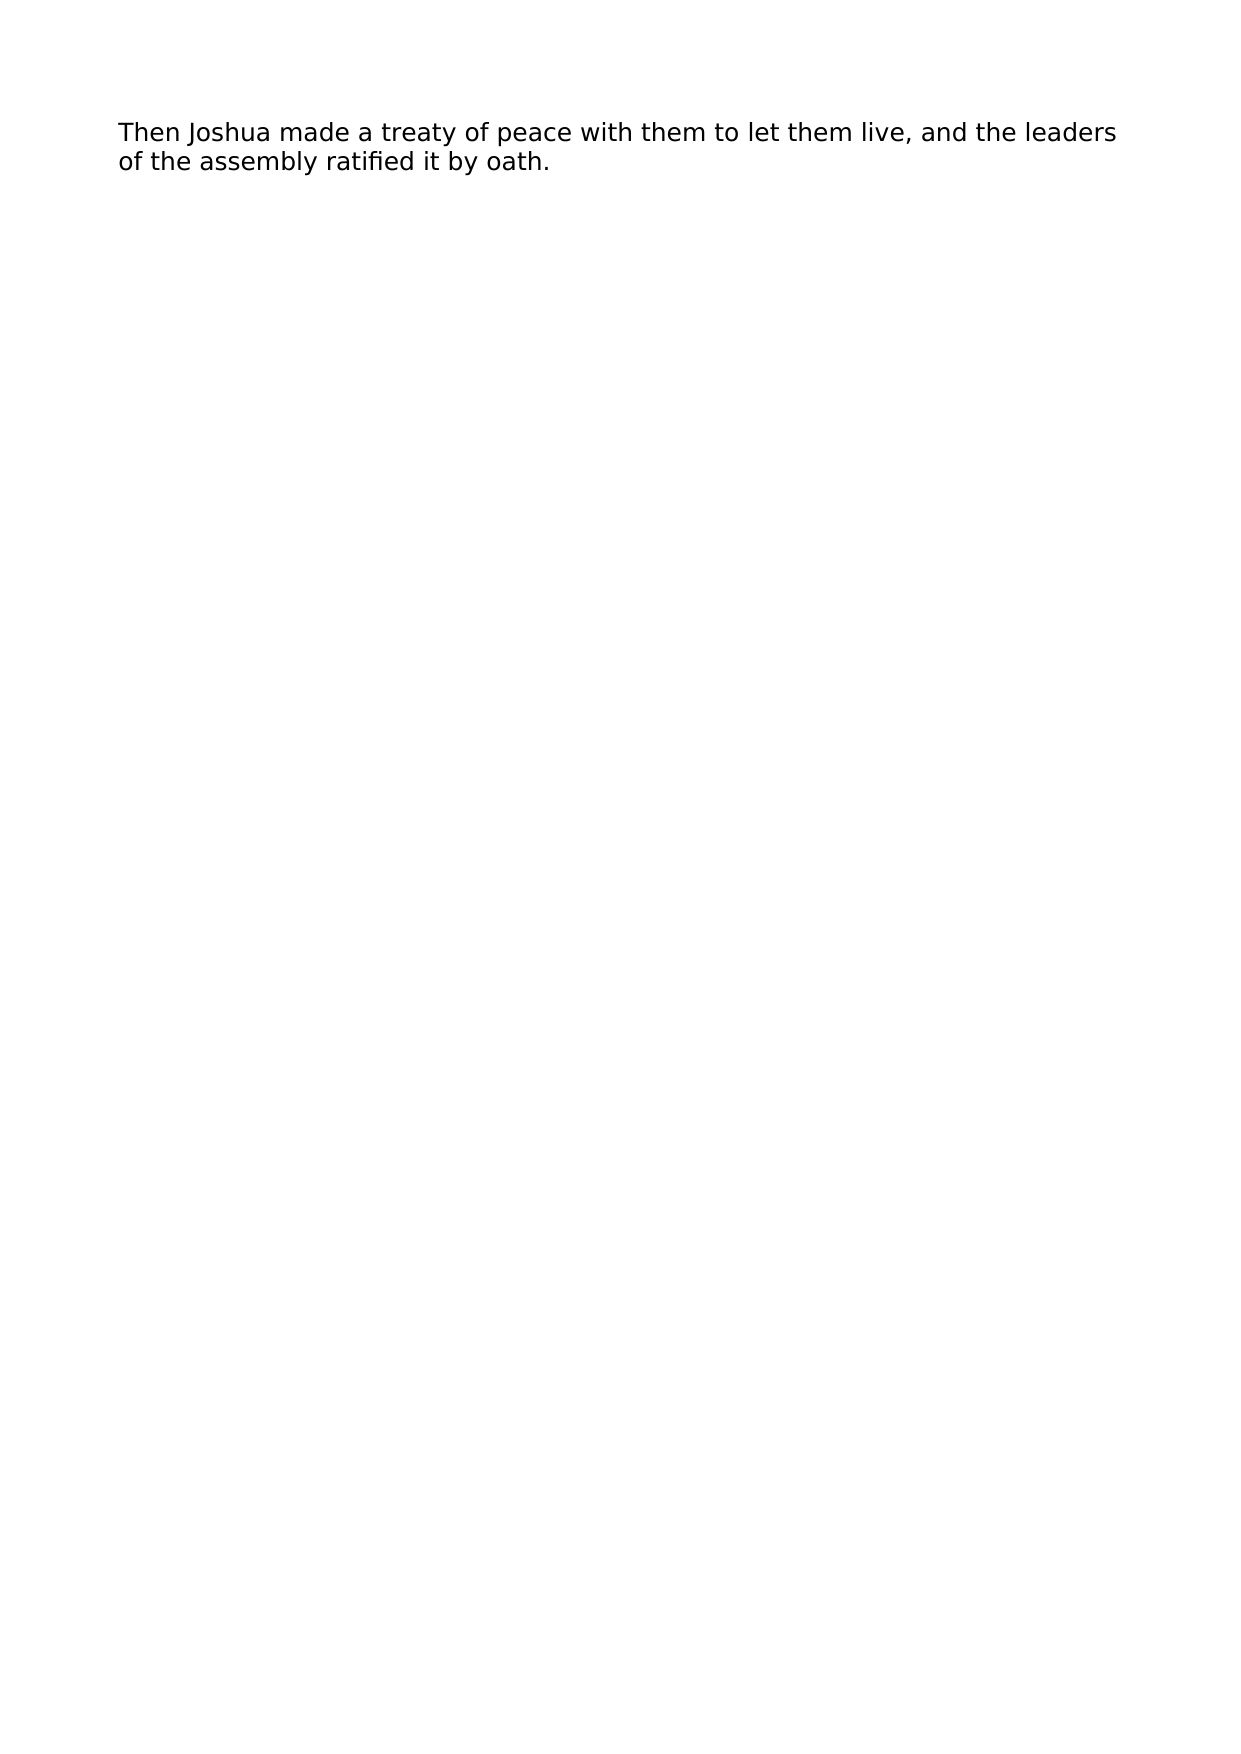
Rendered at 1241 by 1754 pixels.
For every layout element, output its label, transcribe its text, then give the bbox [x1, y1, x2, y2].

text Then Joshua made a treaty of peace with them to let them live, and the leaders of the assembly ratified it by oath. [118, 118, 1122, 176]
